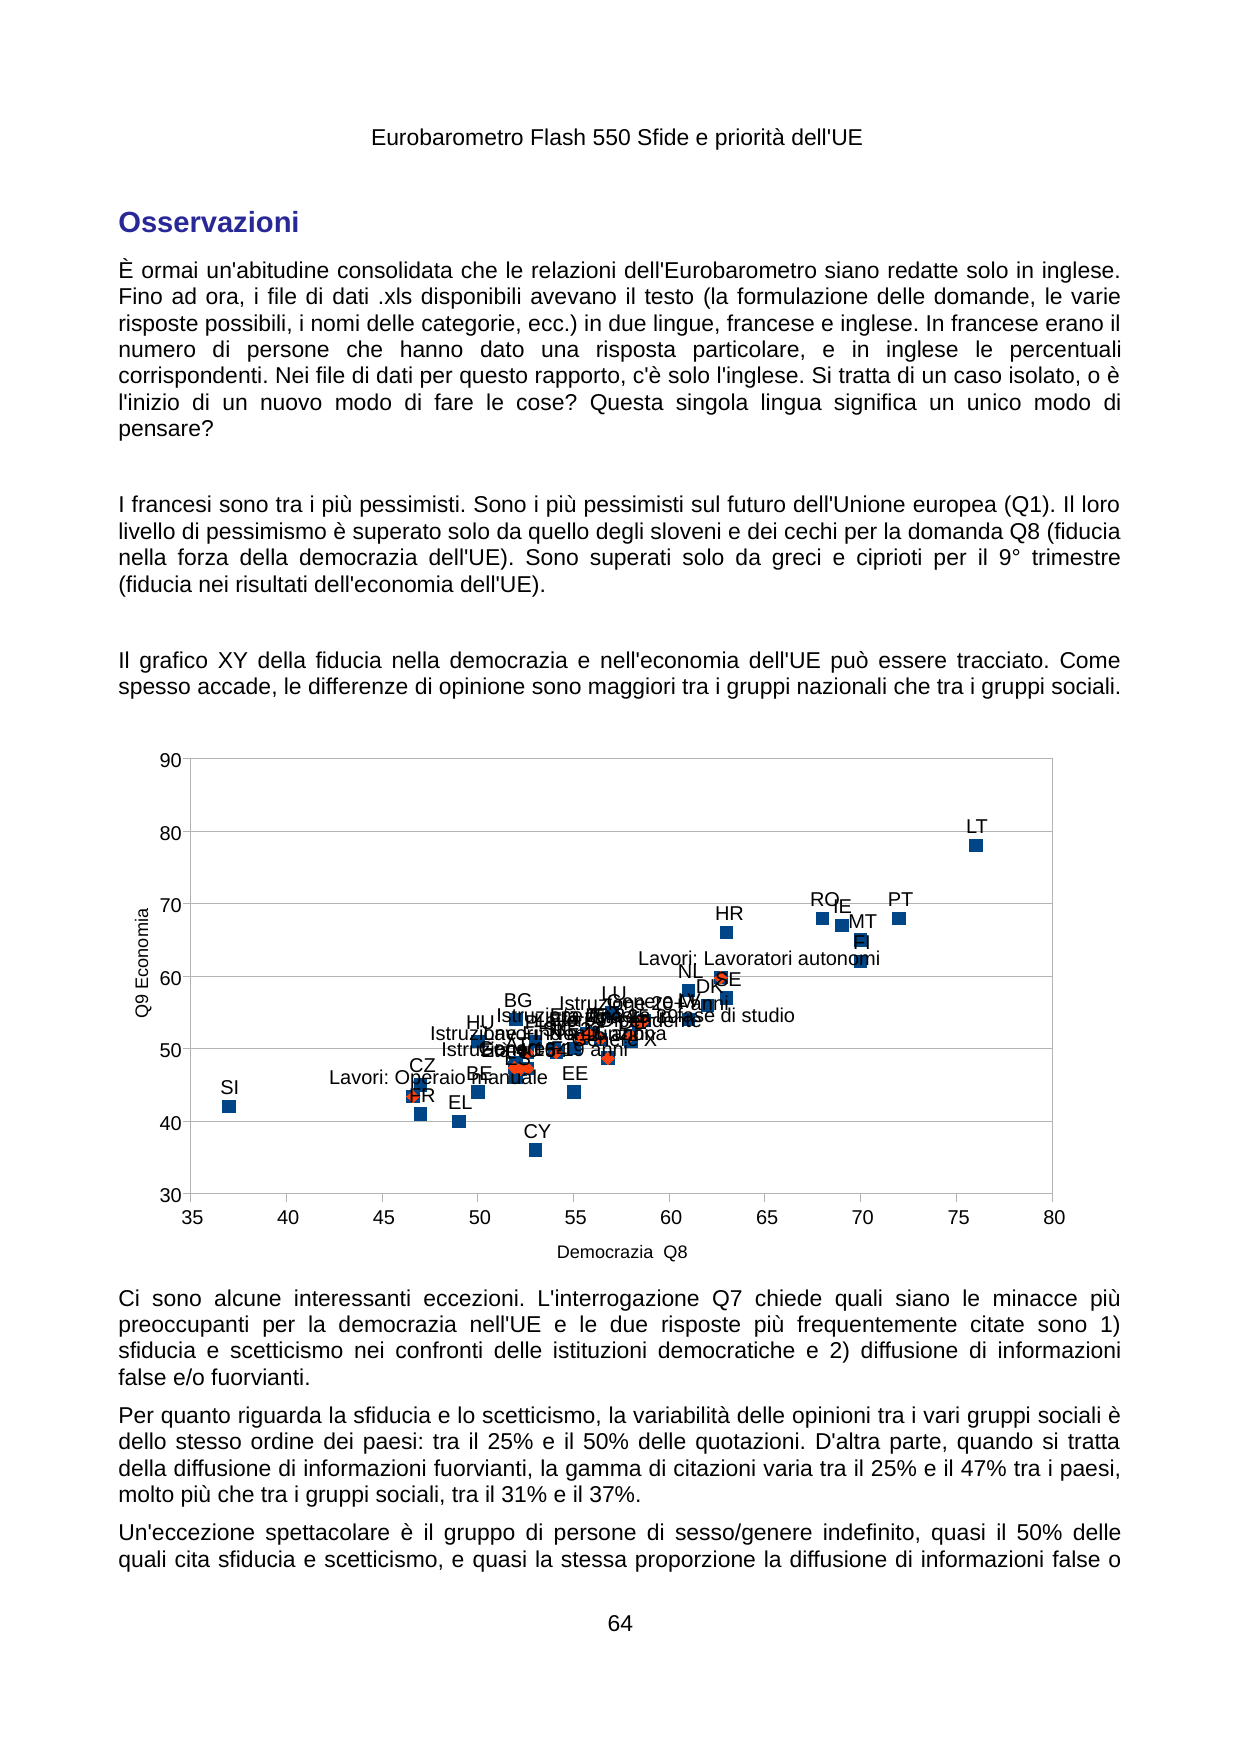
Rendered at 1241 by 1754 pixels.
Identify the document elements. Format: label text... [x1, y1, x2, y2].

text Un'eccezione spettacolare è il gruppo di persone di sesso/genere indefinito, quasi il 50% delle quali cita sfiducia e scetticismo, e quasi la stessa proporzione la diffusione di informazioni false o [118, 1519, 1122, 1572]
text Per quanto riguarda la sfiducia e lo scetticismo, la variabilità delle opinioni tra i vari gruppi sociali è dello stesso ordine dei paesi: tra il 25% e il 50% delle quotazioni. D'altra parte, quando si tratta della diffusione di informazioni fuorvianti, la gamma di citazioni varia tra il 25% e il 47% tra i paesi, molto più che tra i gruppi sociali, tra il 31% e il 37%. [118, 1402, 1122, 1507]
text È ormai un'abitudine consolidata che le relazioni dell'Eurobarometro siano redatte solo in inglese. Fino ad ora, i file di dati .xls disponibili avevano il testo (la formulazione delle domande, le varie risposte possibili, i nomi delle categorie, ecc.) in due lingue, francese e inglese. In francese erano il numero di persone che hanno dato una risposta particolare, e in inglese le percentuali corrispondenti. Nei file di dati per questo rapporto, c'è solo l'inglese. Si tratta di un caso isolato, o è l'inizio di un nuovo modo di fare le cose? Questa singola lingua significa un unico modo di pensare? [118, 257, 1122, 441]
subtitle Osservazioni [118, 205, 1122, 238]
text Il grafico XY della fiducia nella democrazia e nell'economia dell'UE può essere tracciato. Come spesso accade, le differenze di opinione sono maggiori tra i gruppi nazionali che tra i gruppi sociali. [118, 647, 1122, 700]
text Ci sono alcune interessanti eccezioni. L'interrogazione Q7 chiede quali siano le minacce più preoccupanti per la democrazia nell'UE e le due risposte più frequentemente citate sono 1) sfiducia e scetticismo nei confronti delle istituzioni democratiche e 2) diffusione di informazioni false e/o fuorvianti. [118, 750, 1122, 1390]
text I francesi sono tra i più pessimisti. Sono i più pessimisti sul futuro dell'Unione europea (Q1). Il loro livello di pessimismo è superato solo da quello degli sloveni e dei cechi per la domanda Q8 (fiducia nella forza della democrazia dell'UE). Sono superati solo da greci e ciprioti per il 9° trimestre (fiducia nei risultati dell'economia dell'UE). [118, 491, 1122, 597]
